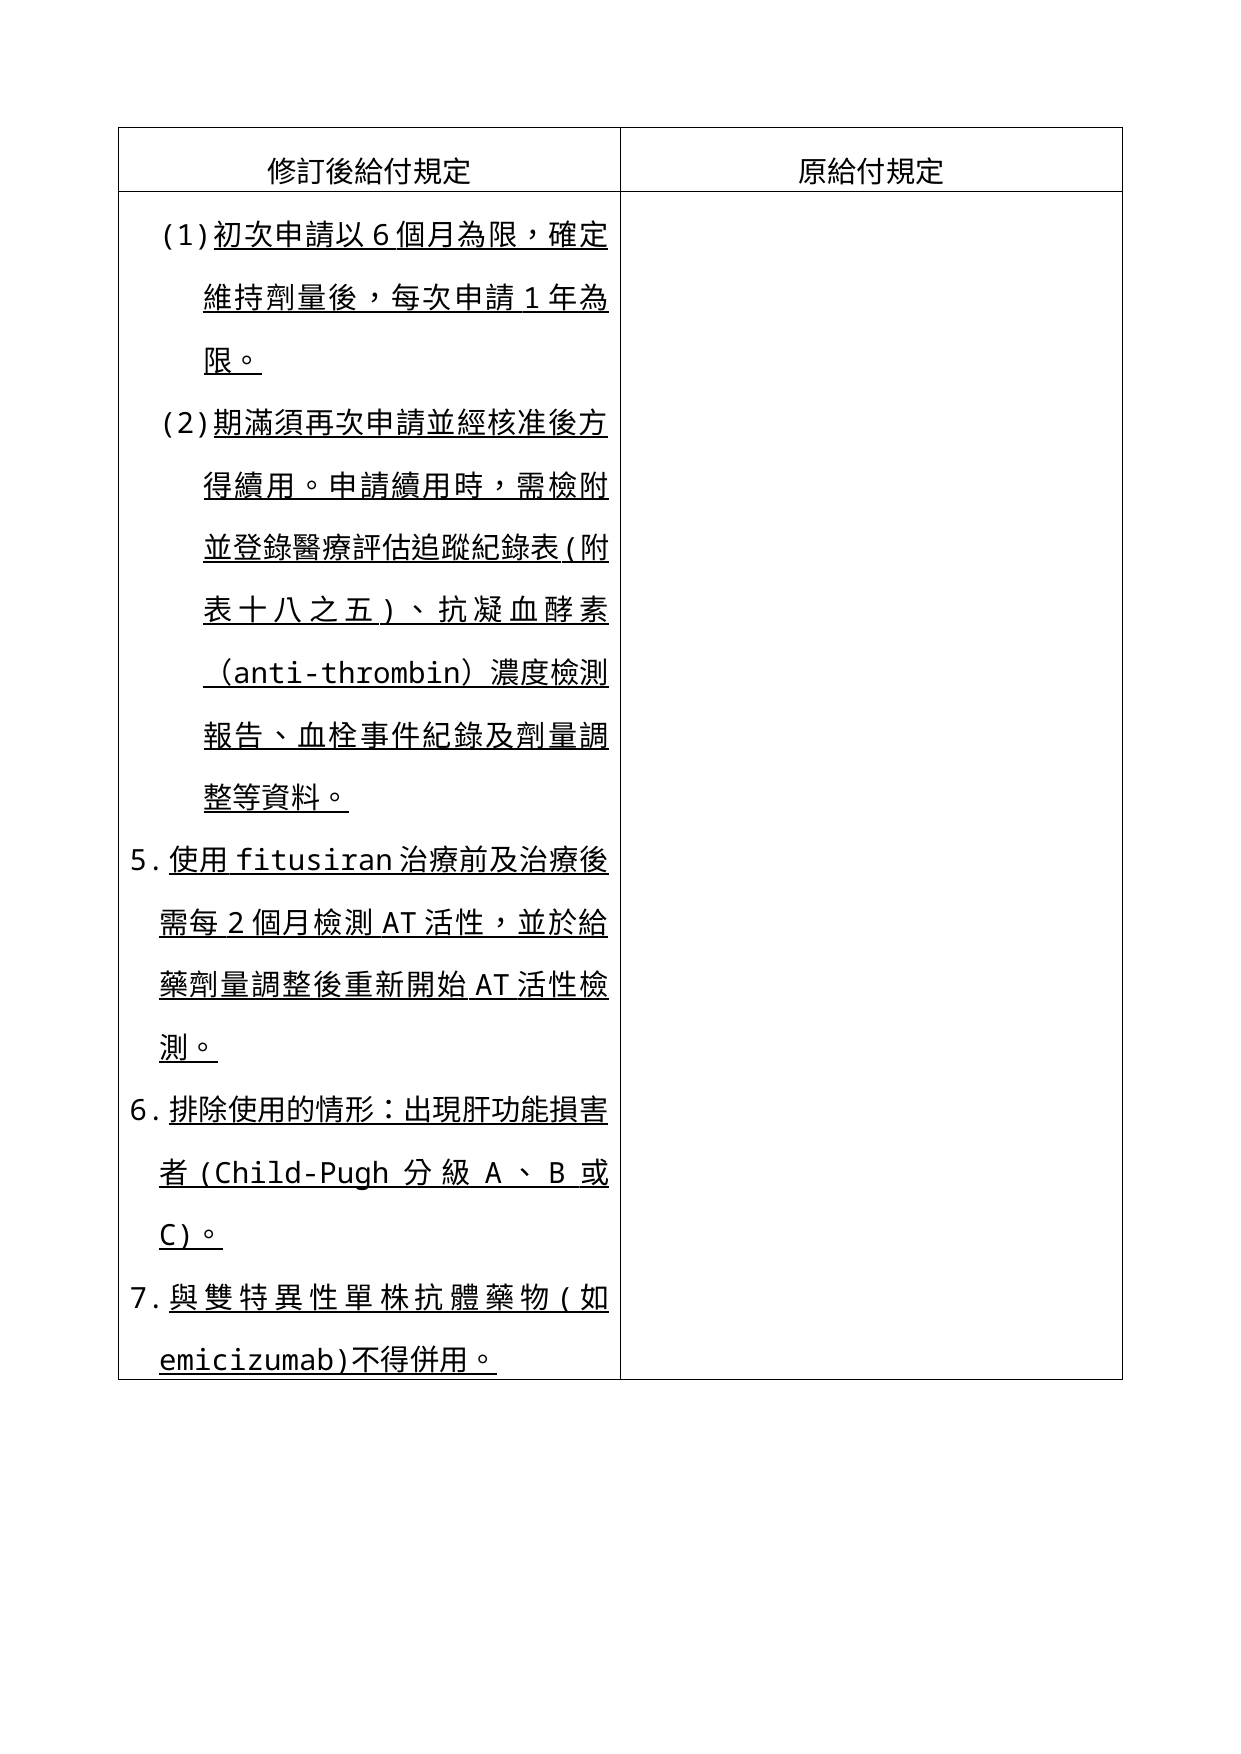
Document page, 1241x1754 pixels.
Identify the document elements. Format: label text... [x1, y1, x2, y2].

table_header 原給付規定 [621, 128, 1122, 191]
table_header 修訂後給付規定 [119, 128, 620, 191]
table_cell 4.2.8.fitusiran(如Qfitlia)：(115/8/1) 用於12歲以上帶有抗體及未帶有抗體的嚴重A型（FVIII小於1%）或B型(FIX小於1%）血友病病人之預防性治療。 在病人最初開始使用fitusiran治療的7天內，可以繼續使用原先的凝血因子或繞徑治療藥物預防性治療。在fitusiran開始治療7天後，則需要停用凝血因子或繞徑治療藥物預防性治療。 使用fitusiran預防性治療，若發生突破性出血或需要進行手術，需使用的凝血因子或繞徑治療藥物劑量則依fitusiran仿單「突破性出血處置指引」中的建議劑量使用。 需經事前審查後核准後使用。 初次申請以6個月為限，確定維持劑量後，每次申請1年為限。 期滿須再次申請並經核准後方得續用。申請續用時，需檢附並登錄醫療評估追蹤紀錄表(附表十八之五)、抗凝血酵素（anti-thrombin）濃度檢測報告、血栓事件紀錄及劑量調整等資料。 使用fitusiran治療前及治療後需每2個月檢測AT活性，並於給藥劑量調整後重新開始AT活性檢測。 排除使用的情形：出現肝功能損害者(Child-Pugh分級A、B或C)。 與雙特異性單株抗體藥物(如emicizumab)不得併用。 [119, 192, 620, 1379]
table_cell [621, 192, 1122, 1379]
